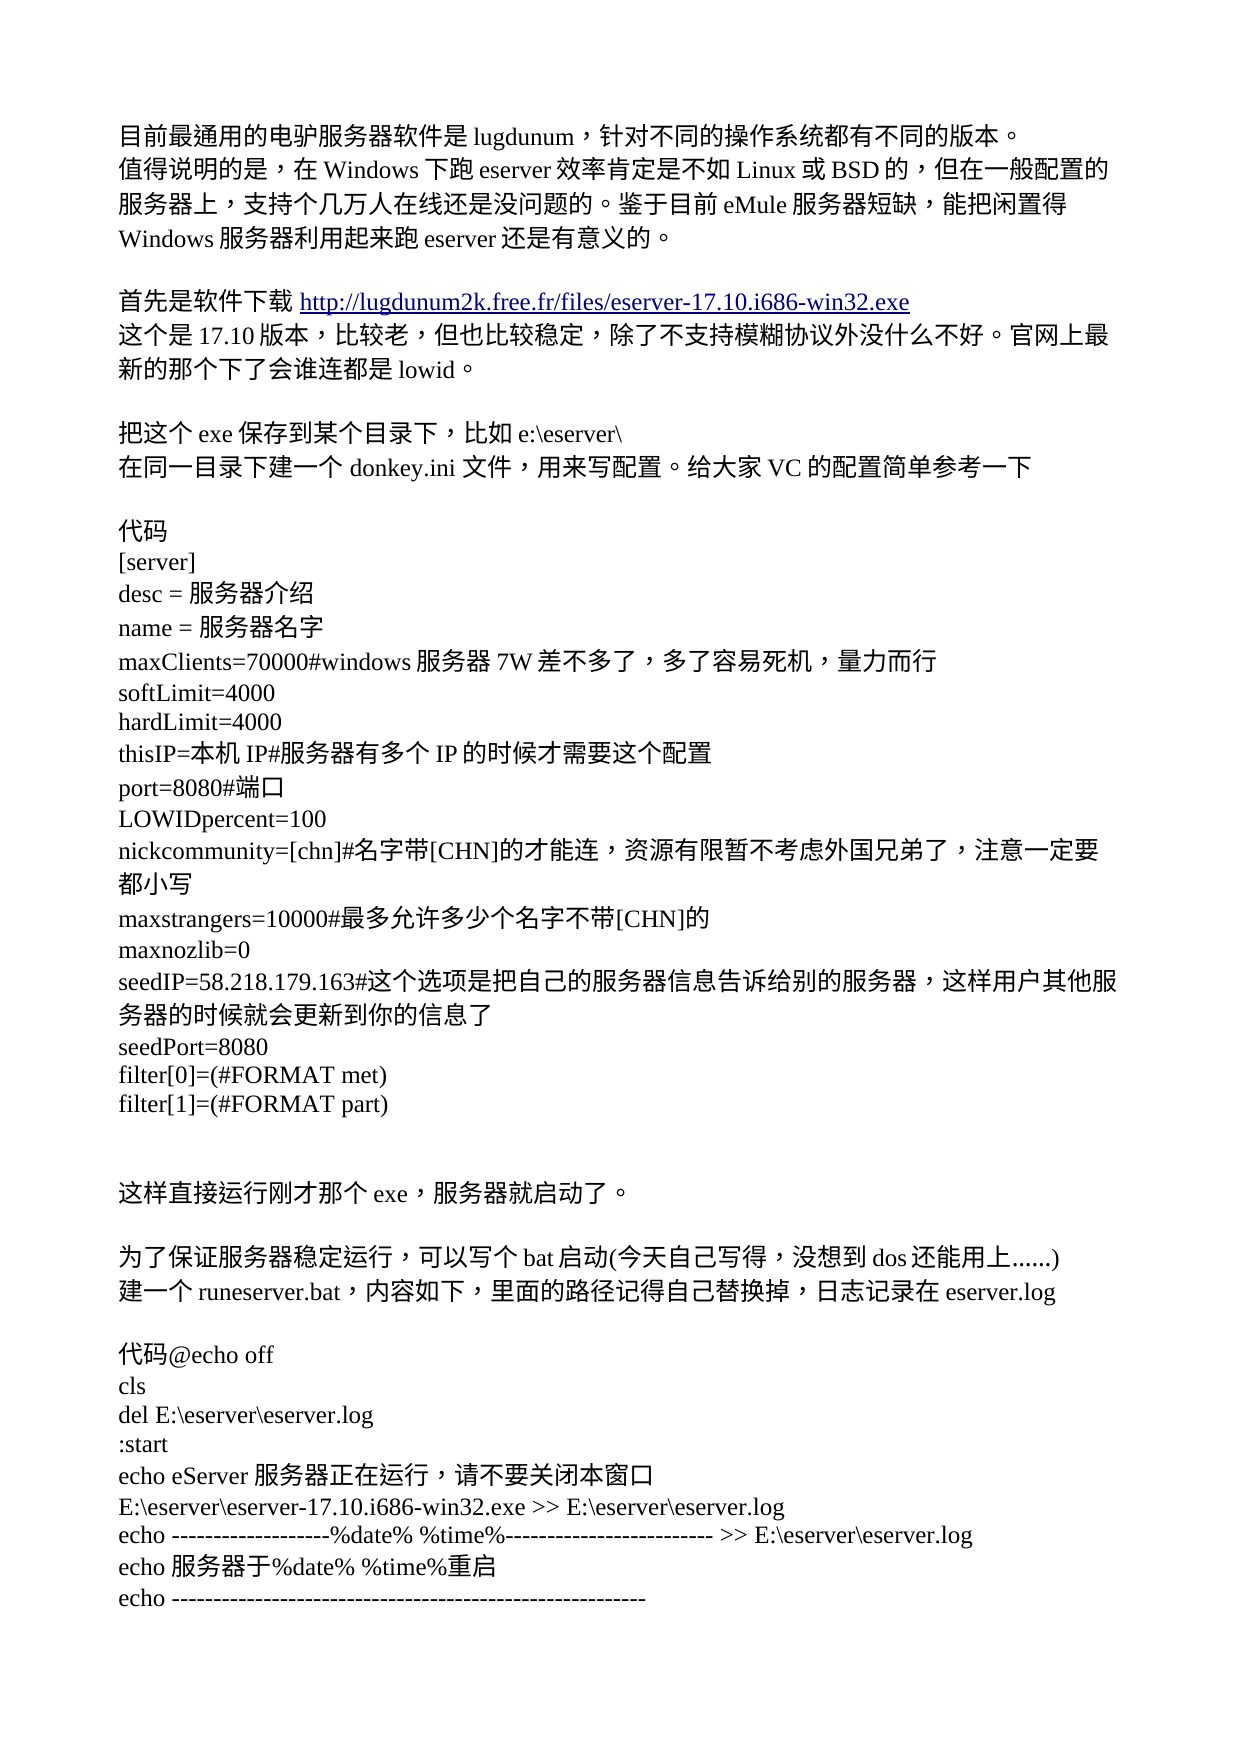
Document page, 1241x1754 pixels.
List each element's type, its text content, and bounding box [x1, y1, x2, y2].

text 代码@echo off cls del E:\eserver\eserver.log :start echo eServer 服务器正在运行，请不要关闭本窗口 E:\eserver\eserver-17.10.i686-win32.exe >> E:\eserver\eserver.log echo -------------------%date% %time%------------------------- >> E:\eserver\eserver.log echo 服务器于%date% %time%重启 echo [118, 1337, 1122, 1612]
text 为了保证服务器稳定运行，可以写个bat启动(今天自己写得，没想到dos还能用上……) 建一个runeserver.bat，内容如下，里面的路径记得自己替换掉，日志记录在eserver.log [118, 1239, 1122, 1308]
text 把这个exe保存到某个目录下，比如e:\eserver\ 在同一目录下建一个 donkey.ini 文件，用来写配置。给大家VC的配置简单参考一下 [118, 416, 1122, 484]
text 目前最通用的电驴服务器软件是lugdunum，针对不同的操作系统都有不同的版本。 值得说明的是，在Windows下跑eserver效率肯定是不如Linux或BSD的，但在一般配置的服务器上，支持个几万人在线还是没问题的。鉴于目前eMule服务器短缺，能把闲置得Windows服务器利用起来跑eserver还是有意义的。 [118, 118, 1122, 254]
text 这样直接运行刚才那个exe，服务器就启动了。 [118, 1147, 1122, 1210]
text 首先是软件下载 http://lugdunum2k.free.fr/files/eserver-17.10.i686-win32.exe 这个是17.10版本，比较老，但也比较稳定，除了不支持模糊协议外没什么不好。官网上最新的那个下了会谁连都是lowid。 [118, 284, 1122, 386]
text 代码 [server] desc = 服务器介绍 name = 服务器名字 maxClients=70000#windows服务器7W差不多了，多了容易死机，量力而行 softLimit=4000 hardLimit=4000 thisIP=本机IP#服务器有多个IP的时候才需要这个配置 port=8080#端口 LOWIDpercent=100 nickcommunity=[chn]#名字带[CHN]的才能连，资源有限暂不考虑外国兄弟了，注意一定要都小写 maxstrangers=10000#最多允许多少个名字不带[CHN]的 maxnozlib=0 seedIP=58.218.179.163#这个选项是把自己的服务器信息告诉给别的服务器，这样用户其他服务器的时候就会更新到你的信息了 seedPort=8080 filter[0]=(#FORMAT met) filter[1]=(#FORMAT part) [118, 513, 1122, 1118]
